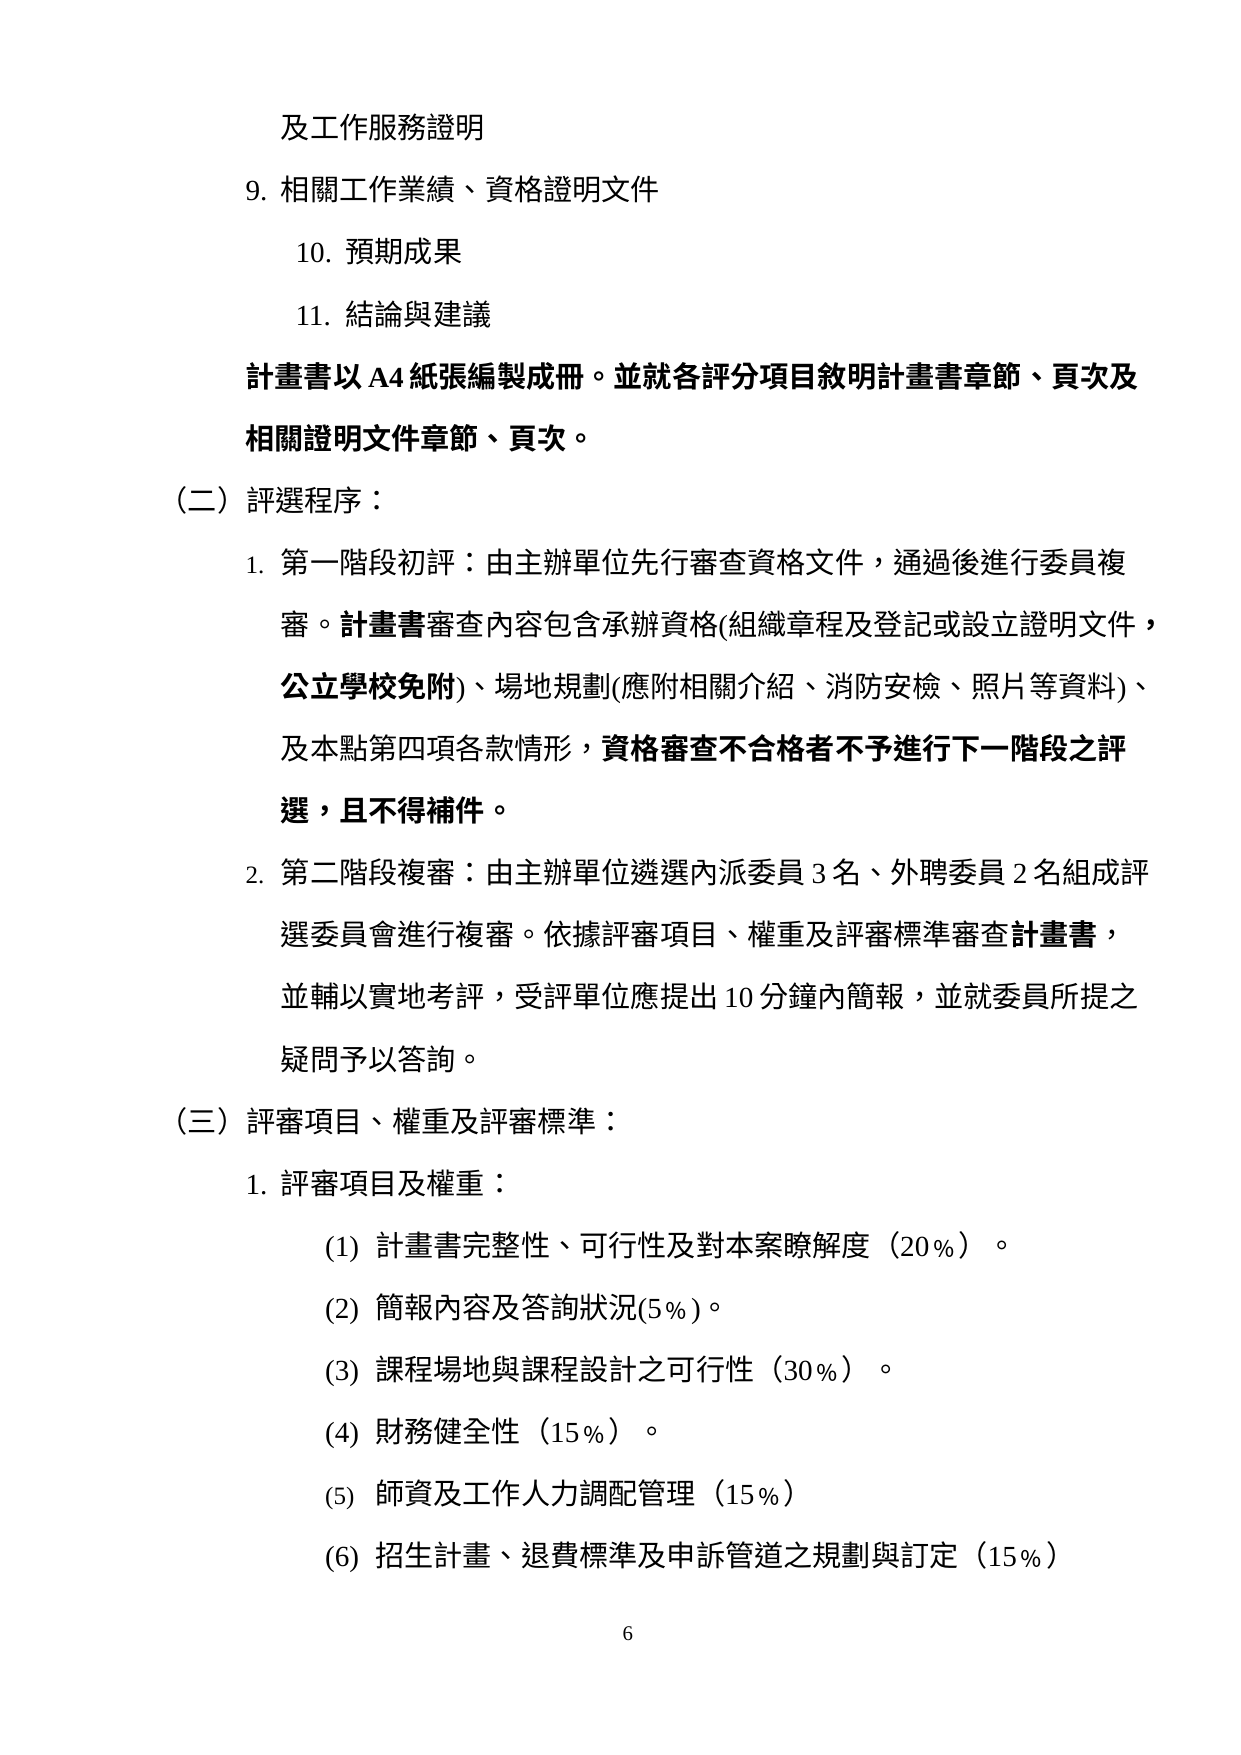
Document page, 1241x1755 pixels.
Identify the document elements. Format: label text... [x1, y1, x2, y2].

list 及工作服務證明 [245, 105, 1152, 147]
list 第二階段複審：由主辦單位遴選內派委員3名、外聘委員2名組成評選委員會進行複審。依據評審項目、權重及評審標準審查計畫書，並輔以實地考評，受評單位應提出10分鐘內簡報，並就委員所提之疑問予以答詢。 [245, 850, 1152, 1078]
text （二）評選程序： [158, 477, 1152, 520]
list 財務健全性（15﹪）。 [325, 1409, 1152, 1451]
text （三）評審項目、權重及評審標準： [158, 1098, 1152, 1141]
list 簡報內容及答詢狀況(5﹪)。 [325, 1284, 1152, 1327]
list 招生計畫、退費標準及申訴管道之規劃與訂定（15﹪） [325, 1533, 1152, 1575]
list 預期成果 [295, 229, 1152, 271]
list 相關工作業績、資格證明文件 [245, 167, 1152, 209]
list 第一階段初評：由主辦單位先行審查資格文件，通過後進行委員複審。計畫書審查內容包含承辦資格(組織章程及登記或設立證明文件，公立學校免附)、場地規劃(應附相關介紹、消防安檢、照片等資料)、及本點第四項各款情形，資格審查不合格者不予進行下一階段之評選，且不得補件。 [245, 539, 1152, 830]
list 師資及工作人力調配管理（15﹪） [325, 1471, 1152, 1513]
list 課程場地與課程設計之可行性（30﹪）。 [325, 1347, 1152, 1389]
list 結論與建議 [295, 291, 1152, 333]
list 計畫書完整性、可行性及對本案瞭解度（20﹪）。 [325, 1222, 1152, 1265]
text 計畫書以A4紙張編製成冊。並就各評分項目敘明計畫書章節、頁次及相關證明文件章節、頁次。 [245, 353, 1152, 458]
list 評審項目及權重： [245, 1160, 1152, 1203]
